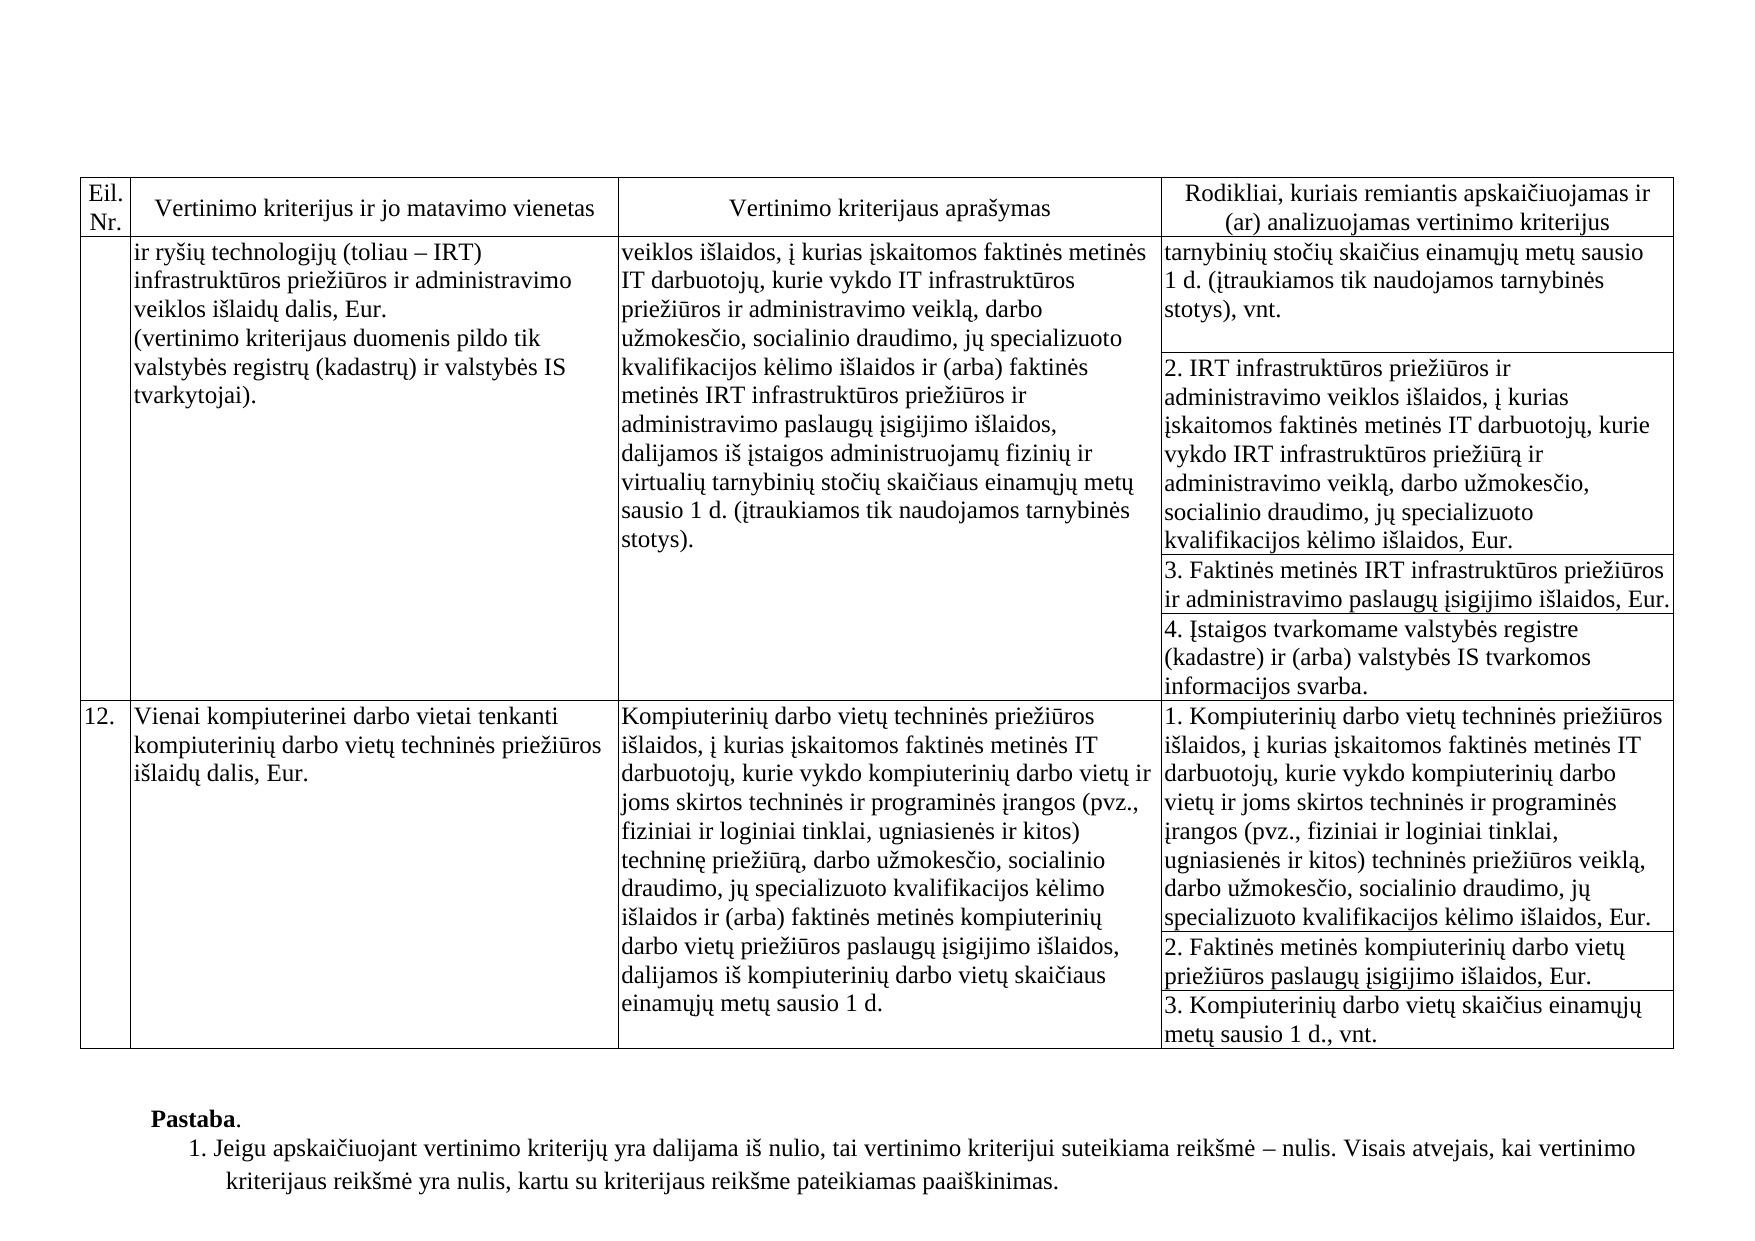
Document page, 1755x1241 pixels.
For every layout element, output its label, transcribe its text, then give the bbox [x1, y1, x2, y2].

table_cell 4. Įstaigos tvarkomame valstybės registre (kadastre) ir (arba) valstybės IS tvarkomos informacijos svarba. [1162, 614, 1673, 700]
table_cell veiklos išlaidos, į kurias įskaitomos faktinės metinės IT darbuotojų, kurie vykdo IT infrastruktūros priežiūros ir administravimo veiklą, darbo užmokesčio, socialinio draudimo, jų specializuoto kvalifikacijos kėlimo išlaidos ir (arba) faktinės metinės IRT infrastruktūros priežiūros ir administravimo paslaugų įsigijimo išlaidos, dalijamos iš įstaigos administruojamų fizinių ir virtualių tarnybinių stočių skaičiaus einamųjų metų sausio 1 d. (įtraukiamos tik naudojamos tarnybinės stotys). [619, 237, 1161, 700]
table_header Vertinimo kriterijaus aprašymas [619, 178, 1161, 236]
text Pastaba. [118, 1104, 1636, 1133]
table_cell 3. Kompiuterinių darbo vietų skaičius einamųjų metų sausio 1 d., vnt. [1162, 991, 1673, 1048]
table_cell 2. IRT infrastruktūros priežiūros ir administravimo veiklos išlaidos, į kurias įskaitomos faktinės metinės IT darbuotojų, kurie vykdo IRT infrastruktūros priežiūrą ir administravimo veiklą, darbo užmokesčio, socialinio draudimo, jų specializuoto kvalifikacijos kėlimo išlaidos, Eur. [1162, 353, 1673, 554]
table_header Rodikliai, kuriais remiantis apskaičiuojamas ir (ar) analizuojamas vertinimo kriterijus [1162, 178, 1673, 236]
table_cell 3. Faktinės metinės IRT infrastruktūros priežiūros ir administravimo paslaugų įsigijimo išlaidos, Eur. [1162, 555, 1673, 613]
table_cell ir ryšių technologijų (toliau – IRT) infrastruktūros priežiūros ir administravimo veiklos išlaidų dalis, Eur. (vertinimo kriterijaus duomenis pildo tik valstybės registrų (kadastrų) ir valstybės IS tvarkytojai). [131, 237, 618, 700]
table_cell Vienai kompiuterinei darbo vietai tenkanti kompiuterinių darbo vietų techninės priežiūros išlaidų dalis, Eur. [131, 701, 618, 1048]
text 1. Jeigu apskaičiuojant vertinimo kriterijų yra dalijama iš nulio, tai vertinimo kriterijui suteikiama reikšmė – nulis. Visais atvejais, kai vertinimo kriterijaus reikšmė yra nulis, kartu su kriterijaus reikšme pateikiamas paaiškinimas. [188, 1133, 1636, 1195]
table_cell [81, 237, 130, 700]
table_cell 1. Kompiuterinių darbo vietų techninės priežiūros išlaidos, į kurias įskaitomos faktinės metinės IT darbuotojų, kurie vykdo kompiuterinių darbo vietų ir joms skirtos techninės ir programinės įrangos (pvz., fiziniai ir loginiai tinklai, ugniasienės ir kitos) techninės priežiūros veiklą, darbo užmokesčio, socialinio draudimo, jų specializuoto kvalifikacijos kėlimo išlaidos, Eur. [1162, 701, 1673, 931]
table_cell 12. [81, 701, 130, 1048]
table_cell 2. Faktinės metinės kompiuterinių darbo vietų priežiūros paslaugų įsigijimo išlaidos, Eur. [1162, 932, 1673, 989]
table_cell Kompiuterinių darbo vietų techninės priežiūros išlaidos, į kurias įskaitomos faktinės metinės IT darbuotojų, kurie vykdo kompiuterinių darbo vietų ir joms skirtos techninės ir programinės įrangos (pvz., fiziniai ir loginiai tinklai, ugniasienės ir kitos) techninę priežiūrą, darbo užmokesčio, socialinio draudimo, jų specializuoto kvalifikacijos kėlimo išlaidos ir (arba) faktinės metinės kompiuterinių darbo vietų priežiūros paslaugų įsigijimo išlaidos, dalijamos iš kompiuterinių darbo vietų skaičiaus einamųjų metų sausio 1 d. [619, 701, 1161, 1048]
table_header Eil. Nr. [81, 178, 130, 236]
table_cell tarnybinių stočių skaičius einamųjų metų sausio 1 d. (įtraukiamos tik naudojamos tarnybinės stotys), vnt. [1162, 237, 1673, 352]
table_header Vertinimo kriterijus ir jo matavimo vienetas [131, 178, 618, 236]
